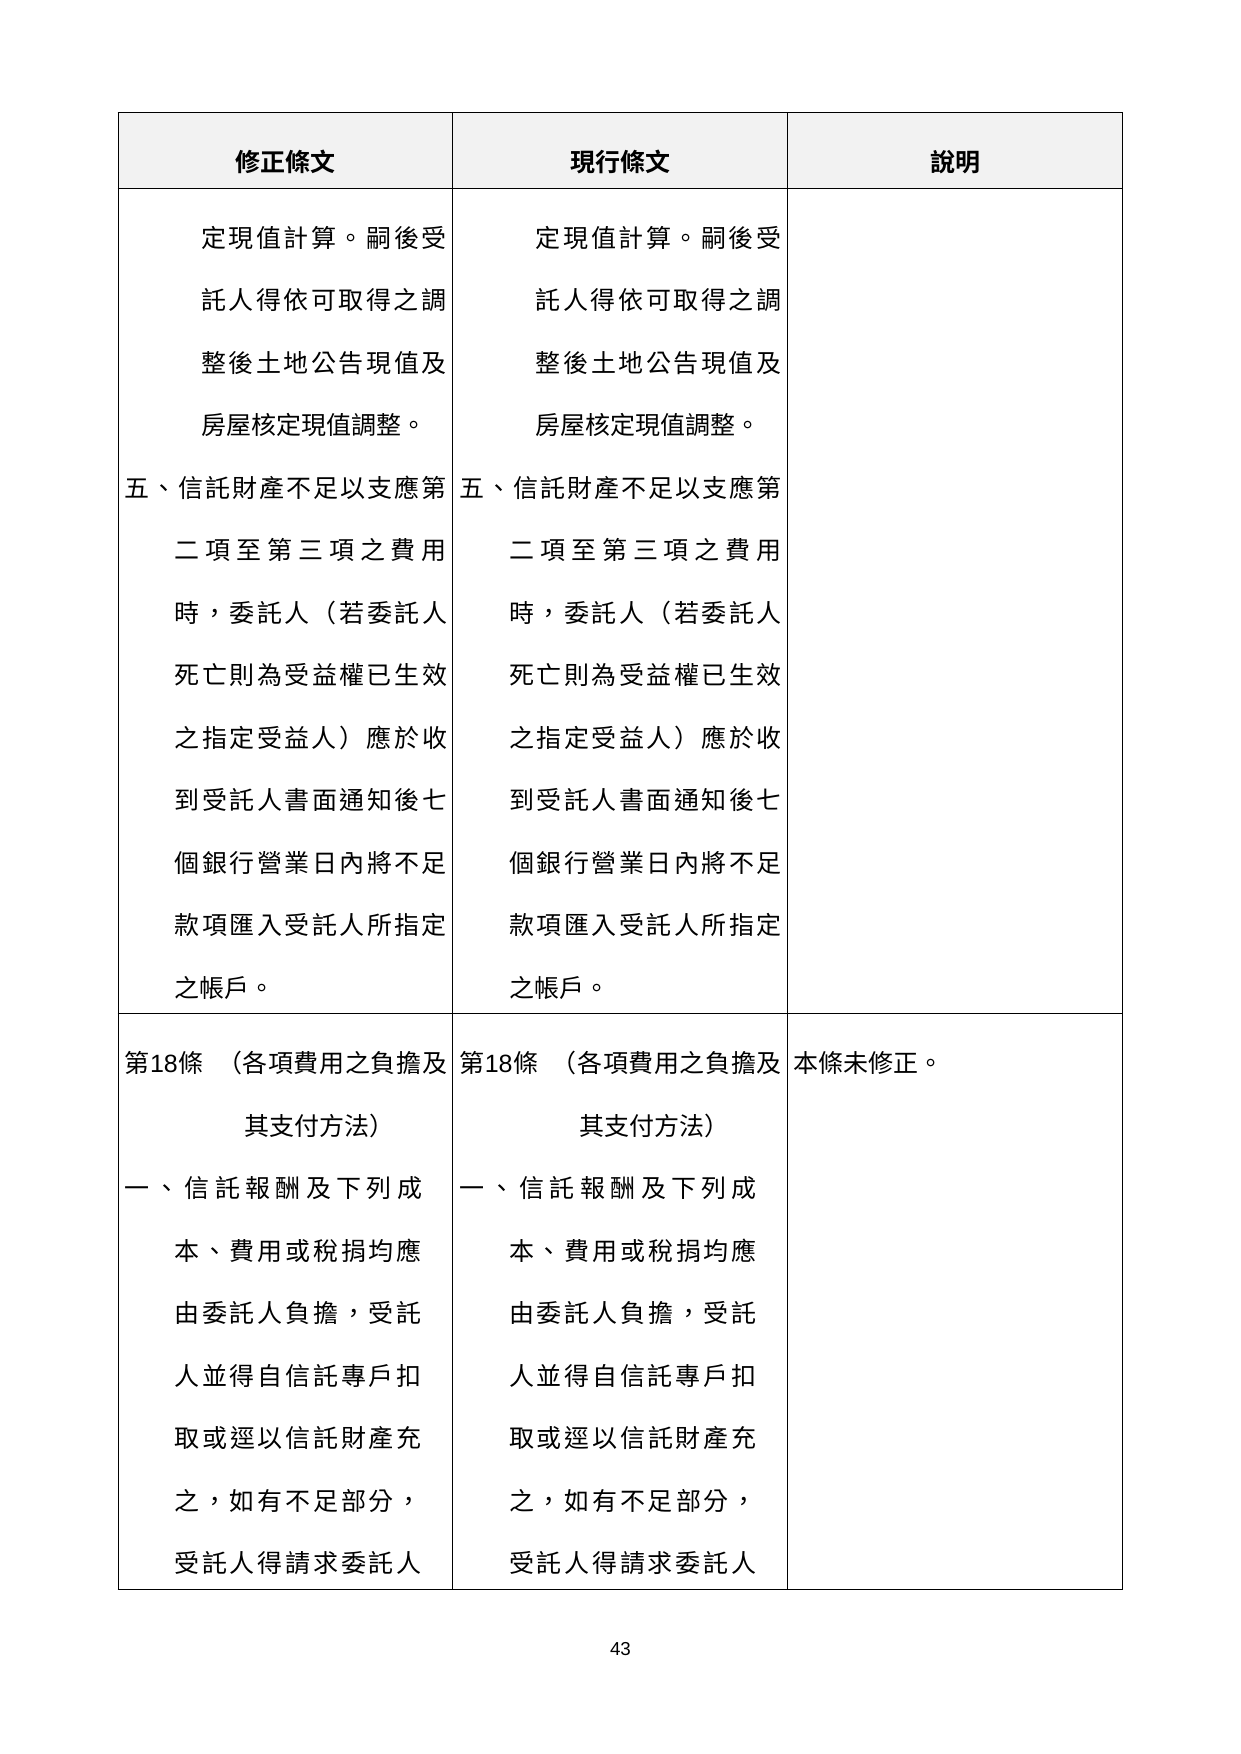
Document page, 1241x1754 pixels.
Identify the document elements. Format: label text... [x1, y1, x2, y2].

table_cell 第18條 （各項費用之負擔及其支付方法） 一、信託報酬及下列成本、費用或稅捐均應由委託人負擔，受託人並得自信託專戶扣取或逕以信託財產充之，如有不足部分，受託人得請求委託人 [119, 1014, 452, 1588]
table_header 現行條文 [453, 113, 787, 188]
table_cell 定現值計算。嗣後受託人得依可取得之調整後土地公告現值及房屋核定現值調整。 五、信託財產不足以支應第二項至第三項之費用時，委託人（若委託人死亡則為受益權已生效之指定受益人）應於收到受託人書面通知後七個銀行營業日內將不足款項匯入受託人所指定之帳戶。 [453, 189, 787, 1013]
table_cell 第18條 （各項費用之負擔及其支付方法） 一、信託報酬及下列成本、費用或稅捐均應由委託人負擔，受託人並得自信託專戶扣取或逕以信託財產充之，如有不足部分，受託人得請求委託人 [453, 1014, 787, 1588]
table_header 說明 [788, 113, 1122, 188]
table_cell [788, 189, 1122, 1013]
table_header 修正條文 [119, 113, 452, 188]
table_cell 本條未修正。 [788, 1014, 1122, 1588]
table_cell 定現值計算。嗣後受託人得依可取得之調整後土地公告現值及房屋核定現值調整。 五、信託財產不足以支應第二項至第三項之費用時，委託人（若委託人死亡則為受益權已生效之指定受益人）應於收到受託人書面通知後七個銀行營業日內將不足款項匯入受託人所指定之帳戶。 [119, 189, 452, 1013]
